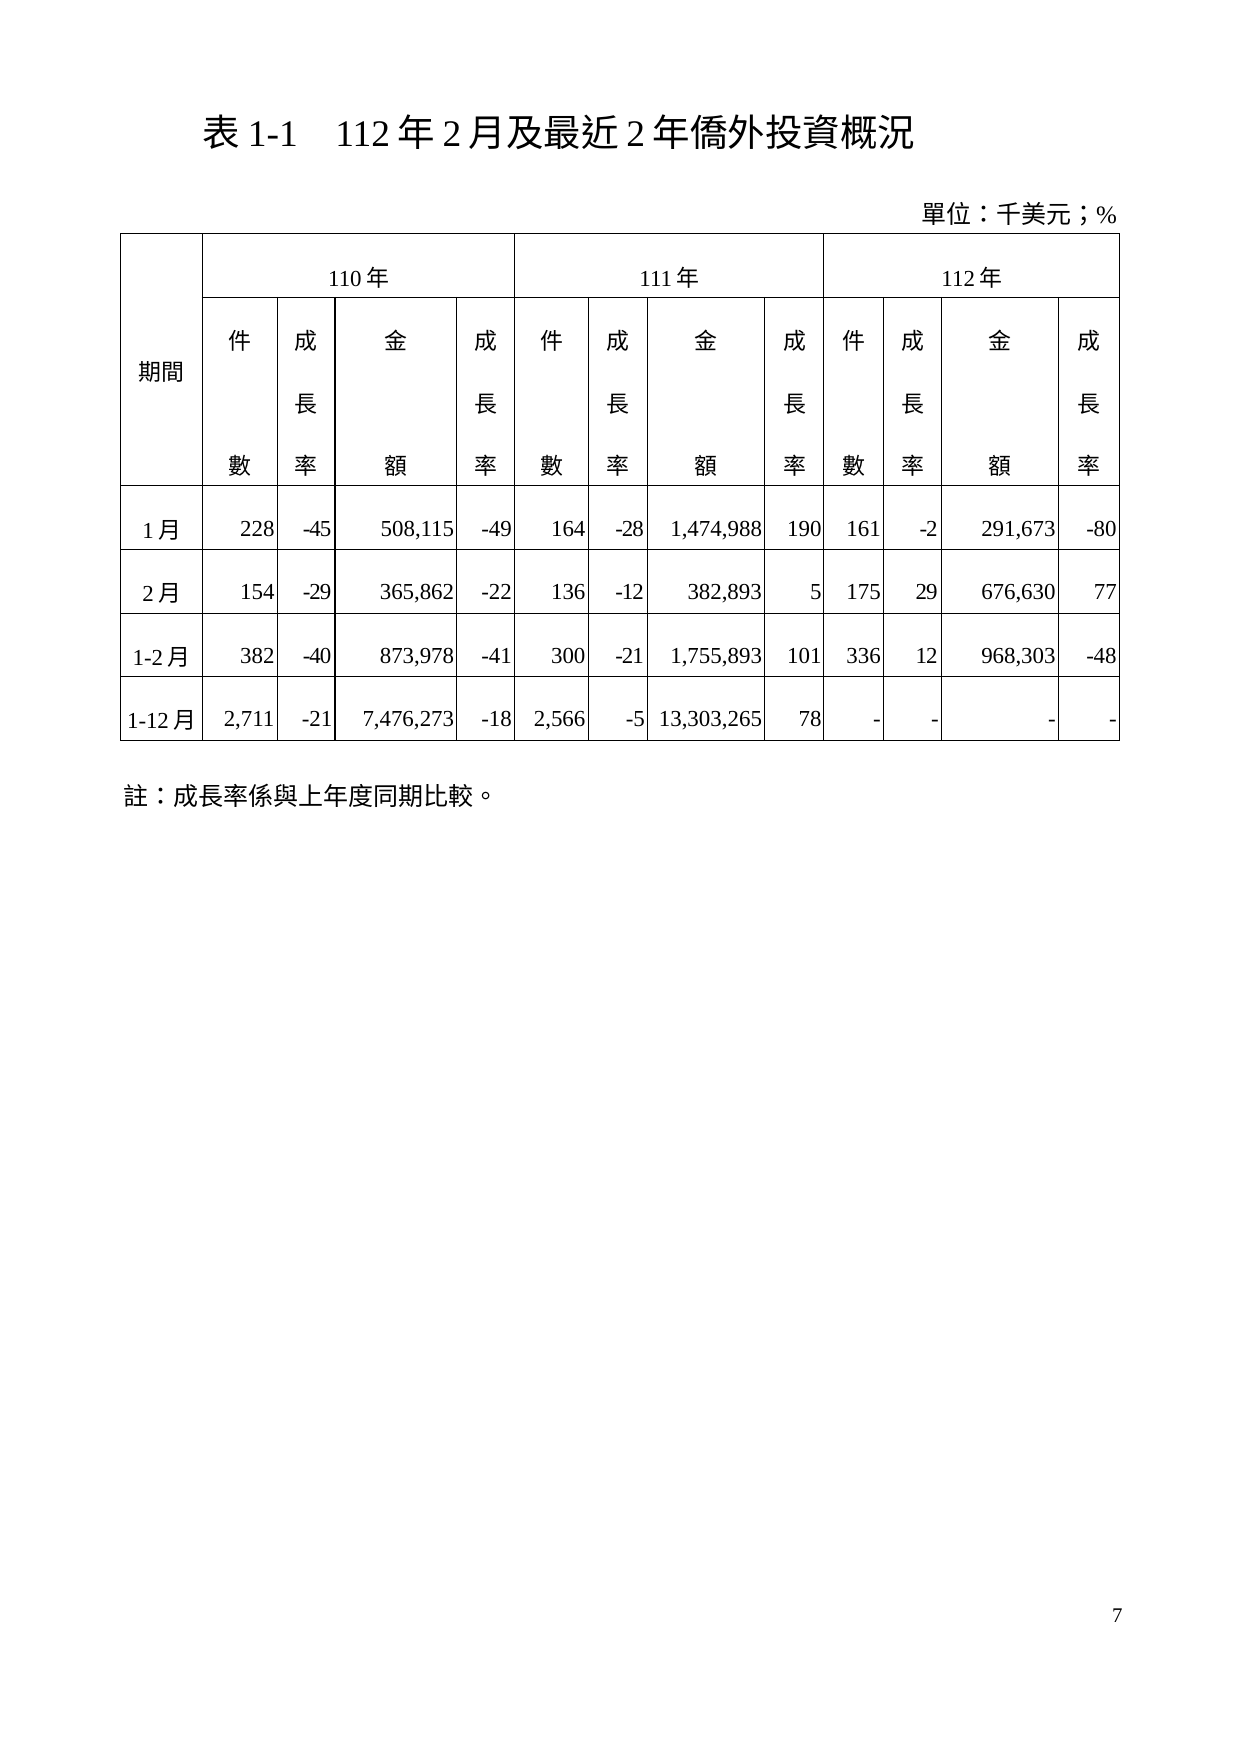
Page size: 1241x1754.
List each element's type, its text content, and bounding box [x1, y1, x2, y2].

table_cell 成 長 率 [457, 298, 514, 485]
table_cell 成 長 率 [765, 298, 823, 485]
table_cell 111年 [515, 234, 823, 297]
table_cell - [942, 677, 1058, 739]
text 表1-1 112年2月及最近2年僑外投資概況 [152, 89, 1122, 151]
table_cell 成 長 率 [589, 298, 647, 485]
table_cell -40 [278, 614, 334, 676]
table_cell 1-2月 [121, 614, 202, 676]
table_cell -45 [278, 486, 334, 549]
table_cell 676,630 [942, 550, 1058, 612]
table_cell 成 長 率 [278, 298, 334, 485]
table_cell 968,303 [942, 614, 1058, 676]
table_cell 136 [515, 550, 588, 612]
table_cell 7,476,273 [336, 677, 456, 739]
table_header [515, 171, 824, 233]
table_cell 5 [765, 550, 823, 612]
table_cell -2 [884, 486, 941, 549]
table_cell 29 [884, 550, 941, 612]
table_cell 112年 [824, 234, 1119, 297]
table_cell 1,755,893 [648, 614, 764, 676]
table_cell 175 [824, 550, 883, 612]
table_header [121, 171, 514, 233]
table_cell 2,566 [515, 677, 588, 739]
table_cell 873,978 [336, 614, 456, 676]
table_cell 382 [203, 614, 277, 676]
table_cell 228 [203, 486, 277, 549]
table_cell 110年 [203, 234, 514, 297]
table_cell 件 數 [824, 298, 883, 485]
table_cell -80 [1059, 486, 1119, 549]
table_cell -5 [589, 677, 647, 739]
table_cell 13,303,265 [648, 677, 764, 739]
table_cell -21 [278, 677, 334, 739]
table_cell 成 長 率 [884, 298, 941, 485]
table_cell 161 [824, 486, 883, 549]
table_cell 190 [765, 486, 823, 549]
table_cell 1月 [121, 486, 202, 549]
table_cell 12 [884, 614, 941, 676]
table_cell 2,711 [203, 677, 277, 739]
table_cell -49 [457, 486, 514, 549]
table_cell 期間 [121, 234, 202, 485]
table_cell 77 [1059, 550, 1119, 612]
table_cell 154 [203, 550, 277, 612]
table_cell -18 [457, 677, 514, 739]
table_cell 金 額 [942, 298, 1058, 485]
table_cell 365,862 [336, 550, 456, 612]
table_cell 382,893 [648, 550, 764, 612]
table_cell -21 [589, 614, 647, 676]
table_cell 成 長 率 [1059, 298, 1119, 485]
table_cell 註：成長率係與上年度同期比較。 [121, 741, 1119, 816]
table_cell 291,673 [942, 486, 1058, 549]
table_cell -29 [278, 550, 334, 612]
table_cell 101 [765, 614, 823, 676]
table_cell -48 [1059, 614, 1119, 676]
table_header 單位：千美元；% [824, 171, 1119, 233]
table_cell 300 [515, 614, 588, 676]
table_cell 件 數 [203, 298, 277, 485]
table_cell 1,474,988 [648, 486, 764, 549]
table_cell 1-12月 [121, 677, 202, 739]
table_cell -22 [457, 550, 514, 612]
table_cell -28 [589, 486, 647, 549]
table_cell 78 [765, 677, 823, 739]
table_cell 金 額 [336, 298, 456, 485]
table_cell -12 [589, 550, 647, 612]
table_cell 金 額 [648, 298, 764, 485]
table_cell -41 [457, 614, 514, 676]
table_cell 164 [515, 486, 588, 549]
table_cell - [824, 677, 883, 739]
table_cell 508,115 [336, 486, 456, 549]
table_cell 2月 [121, 550, 202, 612]
table_cell 336 [824, 614, 883, 676]
table_cell 件 數 [515, 298, 588, 485]
table_cell - [1059, 677, 1119, 739]
table_cell - [884, 677, 941, 739]
